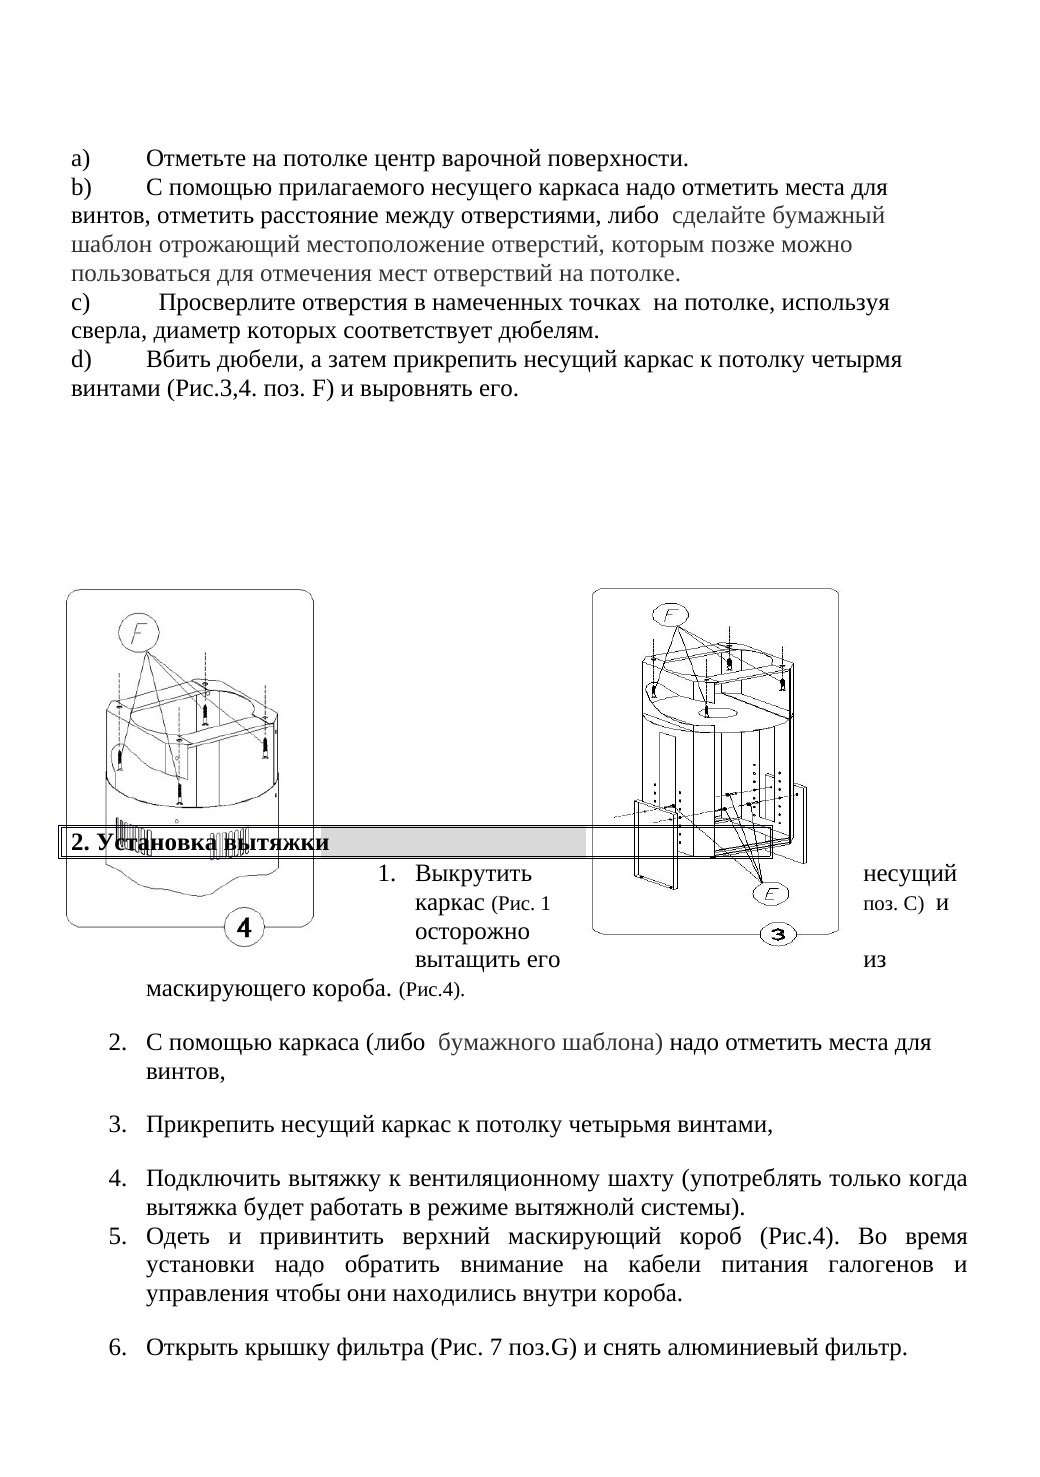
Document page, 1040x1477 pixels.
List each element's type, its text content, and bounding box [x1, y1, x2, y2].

list Просверлите отверстия в намеченных точках на потолке, используя сверла, диаметр которых соответствует дюбелям. [71, 287, 968, 344]
picture [58, 859, 321, 948]
list Отметьте на потолке центр варочной поверхности. [71, 143, 968, 172]
list Прикрепить несущий каркас к потолку четырьмя винтами, [108, 1109, 968, 1138]
list С помощью прилагаемого несущего каркаса надо отметить места для винтов, отметить расстояние между отверстиями, либо сделайте бумажный шаблон отрожающий местоположение отверстий, которым позже можно пользоваться для отмечения мест отверствий на потолке. [71, 172, 968, 287]
list Открыть крышку фильтра (Рис. 7 поз.G) и снять алюминиевый фильтр. [108, 1332, 968, 1361]
picture [59, 826, 321, 858]
table_header 2. Установка вытяжки [321, 828, 586, 856]
list С помощью каркаса (либо бумажного шаблона) надо отметить места для винтов, [108, 1027, 968, 1084]
picture [586, 826, 772, 858]
list Подключить вытяжку к вентиляционному шахту (употреблять только когда вытяжка будет работать в режиме вытяжнолй системы). [108, 1163, 968, 1221]
list Вбить дюбели, а затем прикрепить несущий каркас к потолку четырмя винтами (Рис.3,4. поз. F) и выровнять его. [71, 344, 968, 402]
picture [586, 584, 845, 948]
picture [58, 584, 321, 825]
list Одеть и привинтить верхний маскирующий короб (Рис.4). Во время установки надо обратить внимание на кабели питания галогенов и управления чтобы они находились внутри короба. [108, 1221, 968, 1307]
picture [62, 828, 321, 856]
list Выкрутить несущий каркас (Рис. 1 поз. C) и осторожно вытащить его из маскирующего короба. (Рис.4). [108, 858, 968, 1002]
